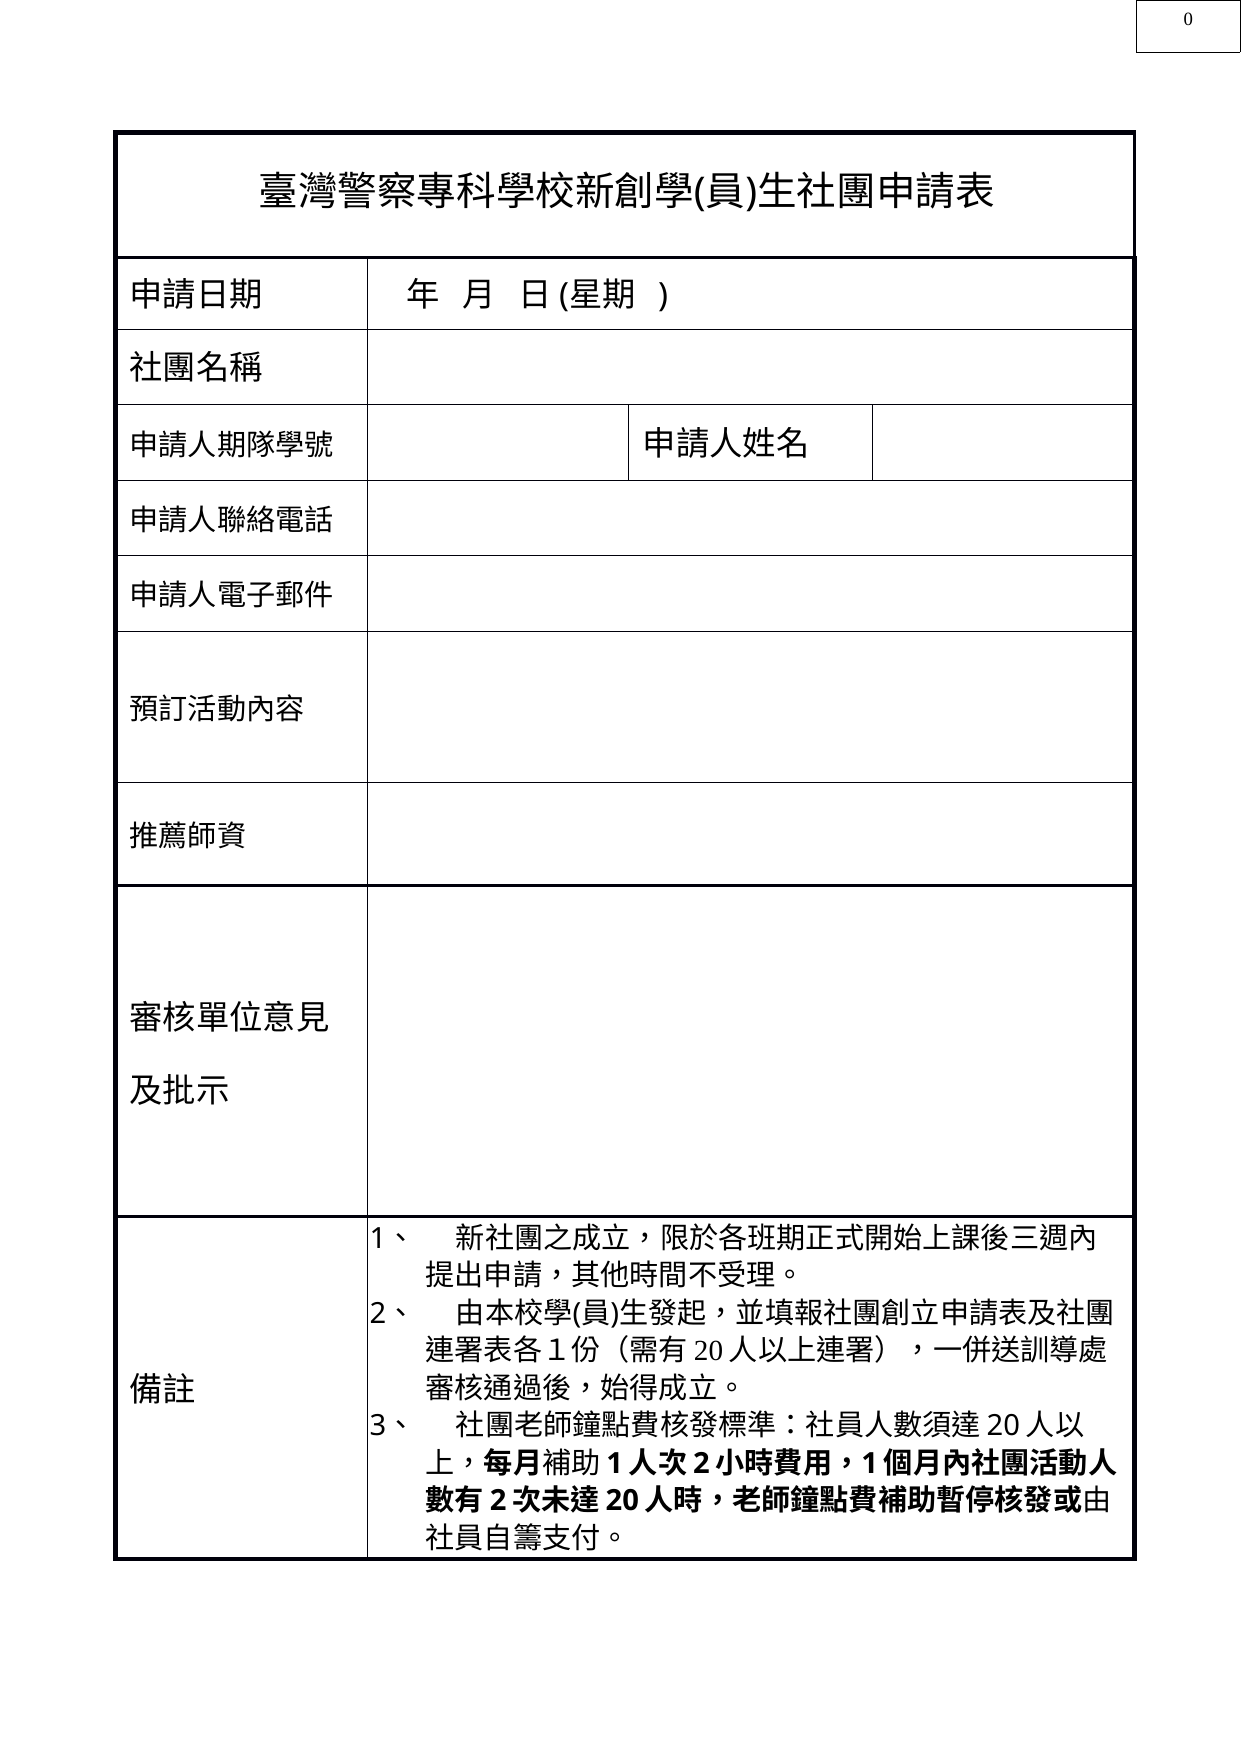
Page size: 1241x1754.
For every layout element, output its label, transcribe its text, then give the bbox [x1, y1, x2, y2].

table_cell [368, 405, 628, 480]
table_cell 社團名稱 [118, 330, 367, 404]
table_cell [368, 330, 1132, 404]
table_cell [368, 481, 1132, 555]
table_cell 審核單位意見 及批示 [118, 887, 367, 1215]
table_cell [368, 887, 1132, 1215]
table_header 臺灣警察專科學校新創學(員)生社團申請表 [118, 135, 1133, 256]
table_cell [368, 556, 1132, 631]
table_cell 推薦師資 [118, 783, 367, 884]
table_cell 年 月 日 (星期 ) [368, 259, 1132, 329]
table_cell [368, 783, 1132, 884]
table_cell 申請日期 [118, 259, 367, 329]
table_cell 申請人聯絡電話 [118, 481, 367, 555]
table_cell [873, 405, 1132, 480]
table_cell 申請人姓名 [629, 405, 872, 480]
table_cell [368, 632, 1132, 782]
table_cell 備註 [118, 1218, 367, 1556]
table_cell 申請人期隊學號 [118, 405, 367, 480]
table_cell 預訂活動內容 [118, 632, 367, 782]
table_cell 新社團之成立，限於各班期正式開始上課後三週內提出申請，其他時間不受理。 由本校學(員)生發起，並填報社團創立申請表及社團連署表各１份（需有20人以上連署），一併送訓導處審核通過後，始得成立。 社團老師鐘點費核發標準：社員人數須達20人以上，每月補助1人次2小時費用，1個月內社團活動人數有2次未達20人時，老師鐘點費補助暫停核發或由社員自籌支付。 [368, 1218, 1132, 1556]
table_cell 申請人電子郵件 [118, 556, 367, 631]
